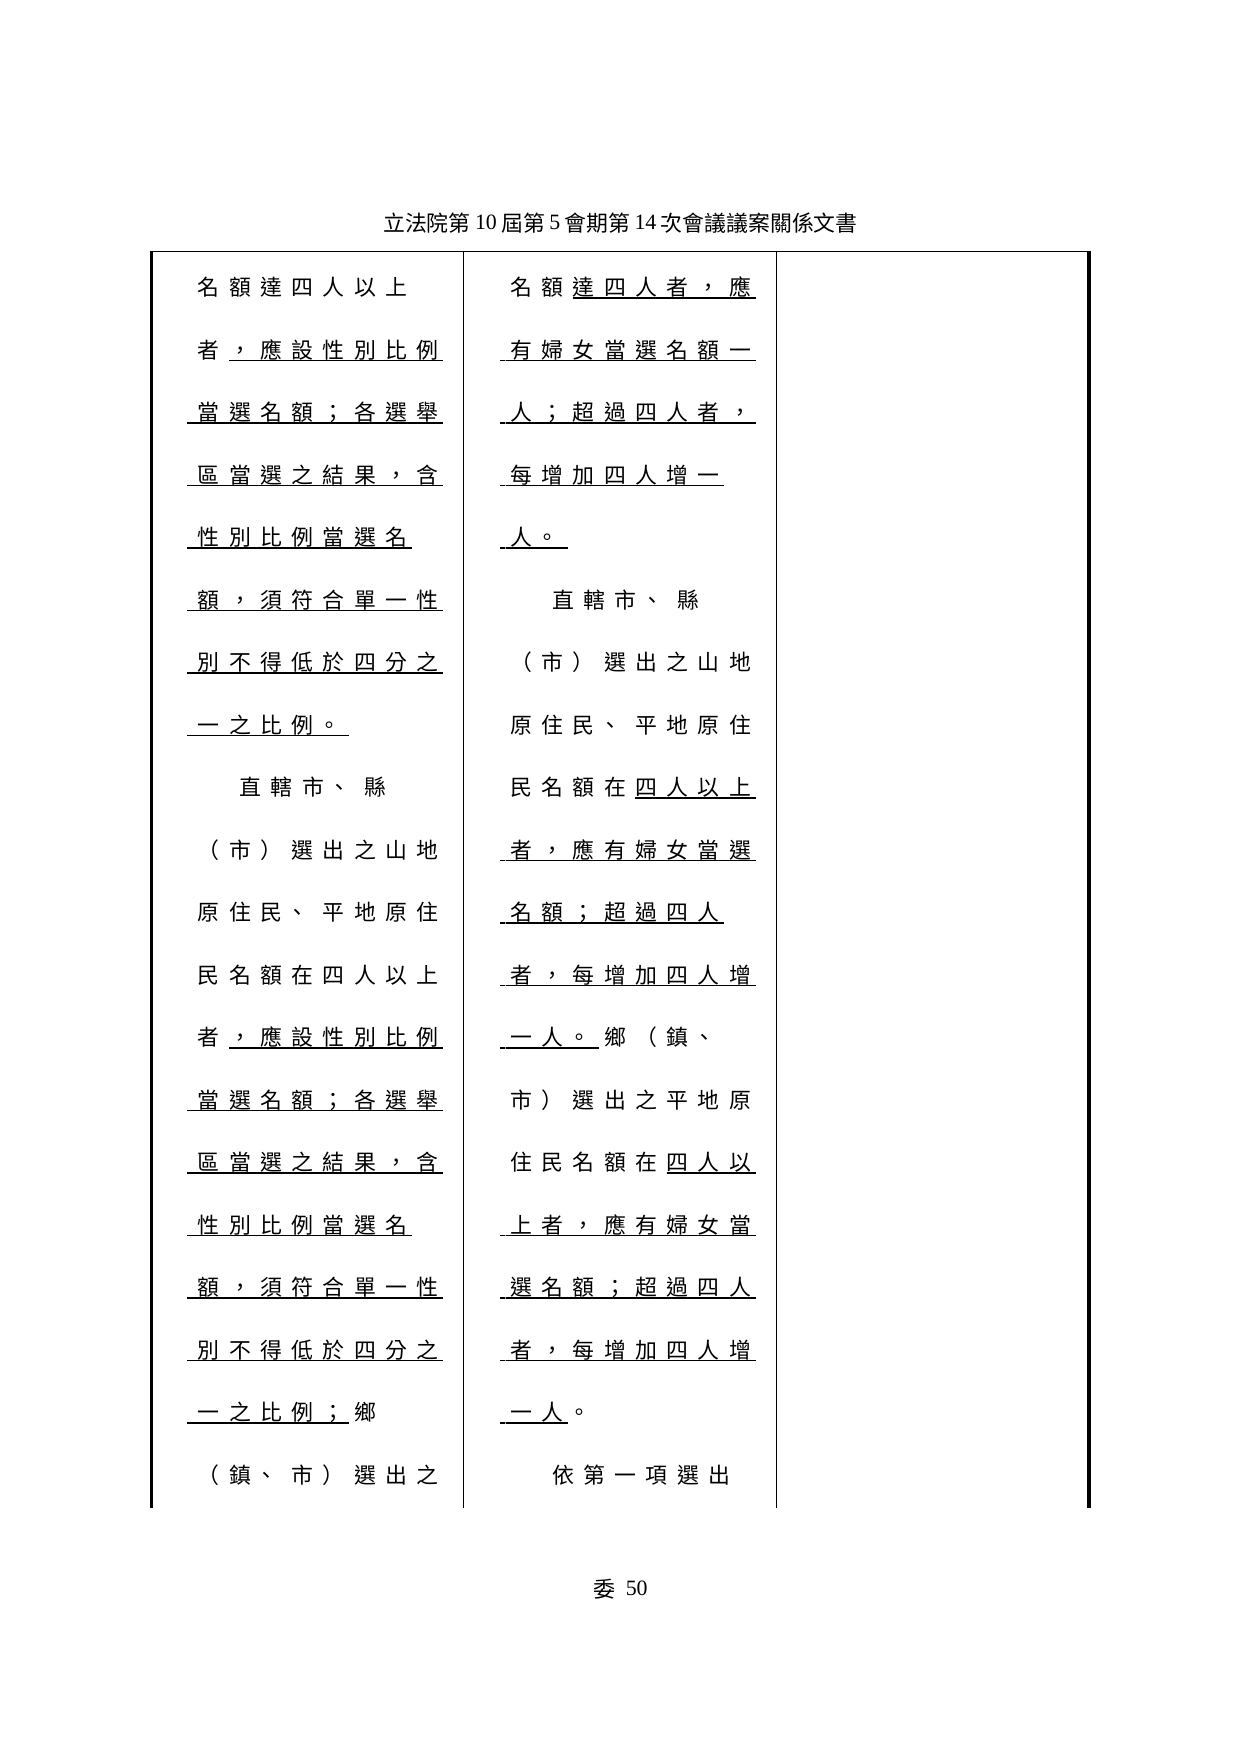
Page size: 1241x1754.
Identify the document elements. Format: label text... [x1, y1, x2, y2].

table_cell [777, 252, 1087, 1508]
table_cell 名額達四人以上者，應設性別比例當選名額；各選舉區當選之結果，含性別比例當選名額，須符合單一性別不得低於四分之一之比例。 直轄市、縣（市）選出之山地原住民、平地原住民名額在四人以上者，應設性別比例當選名額；各選舉區當選之結果，含性別比例當選名額，須符合單一性別不得低於四分之一之比例；鄉（鎮、市）選出之 [153, 252, 463, 1508]
table_cell 名額達四人者，應有婦女當選名額一人；超過四人者，每增加四人增一人。 直轄市、縣（市）選出之山地原住民、平地原住民名額在四人以上者，應有婦女當選名額；超過四人者，每增加四人增一人。鄉（鎮、市）選出之平地原住民名額在四人以上者，應有婦女當選名額；超過四人者，每增加四人增一人。 依第一項選出 [464, 252, 776, 1508]
